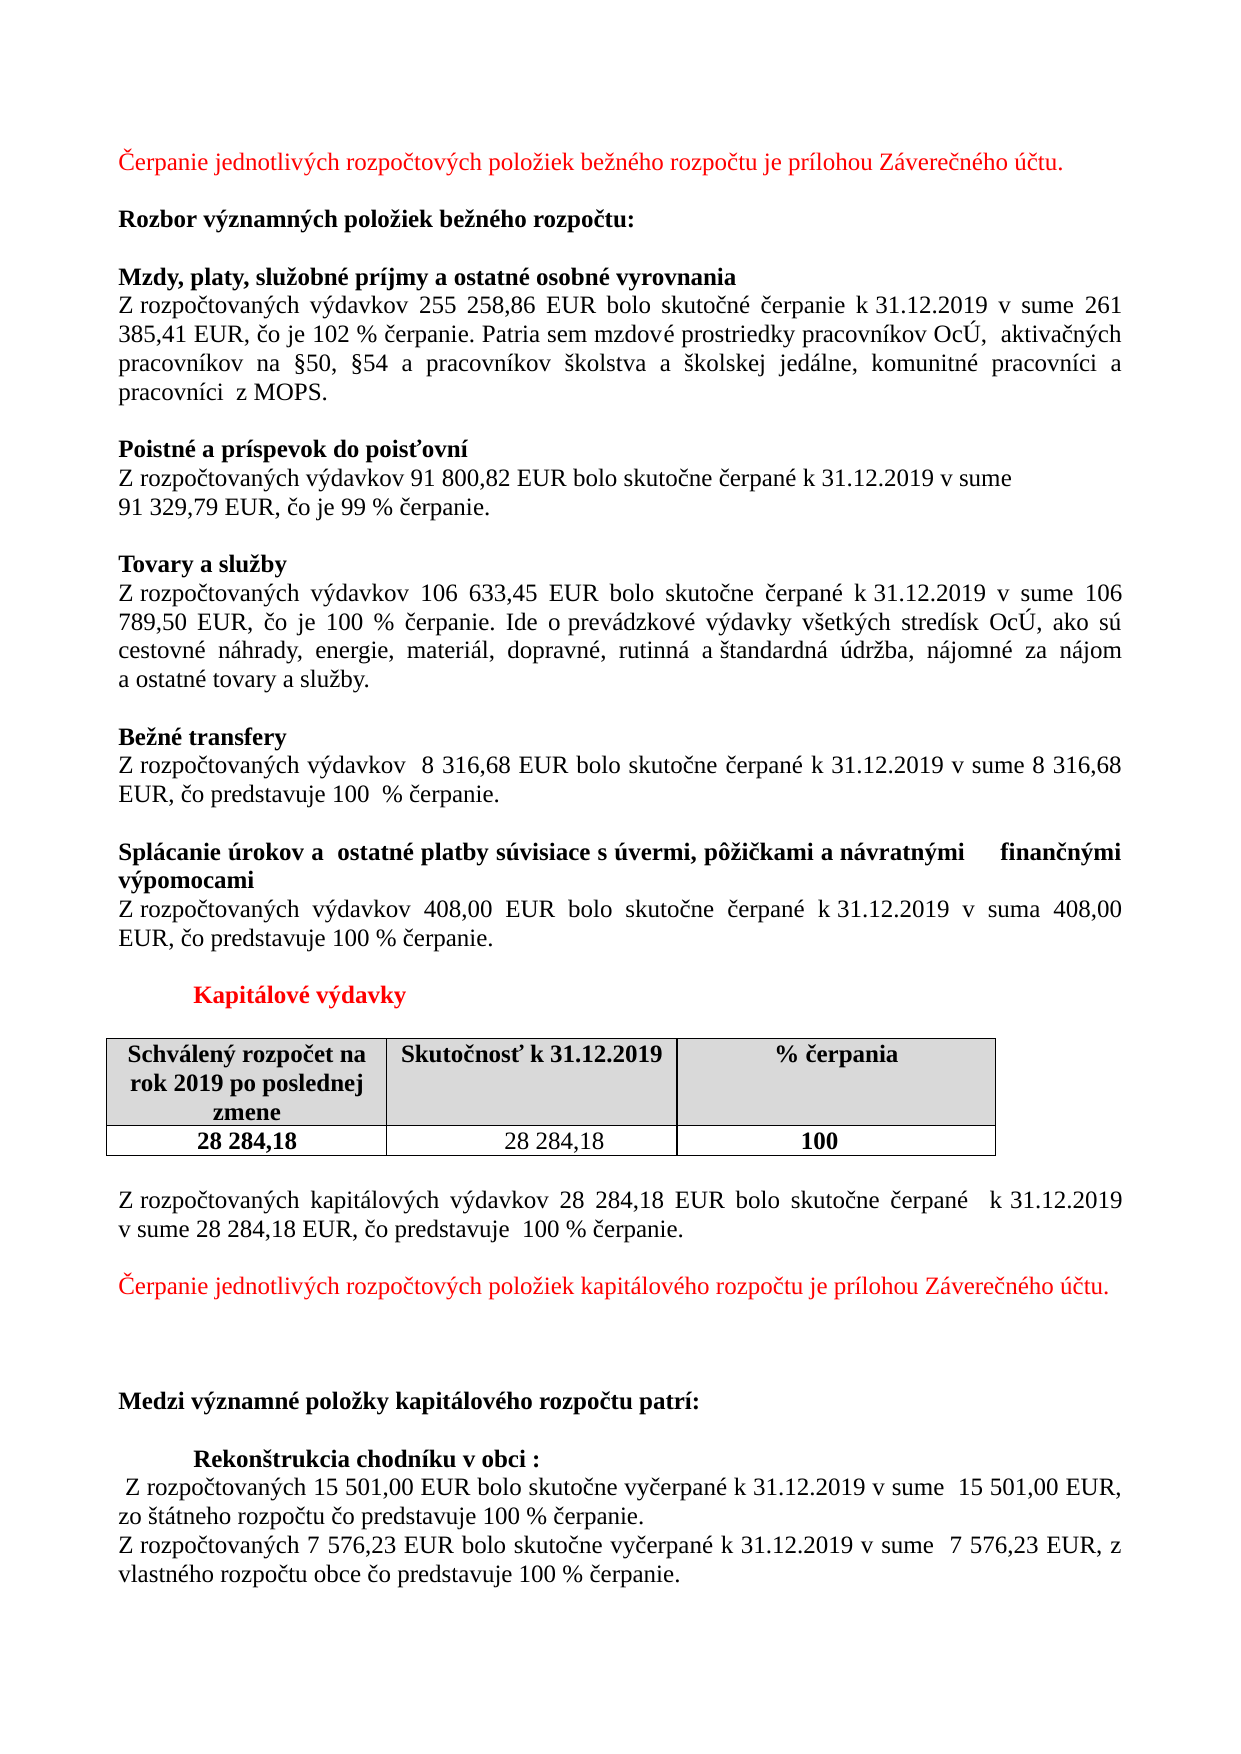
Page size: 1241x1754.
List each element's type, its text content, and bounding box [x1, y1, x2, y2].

text Medzi významné položky kapitálového rozpočtu patrí: [118, 1386, 1122, 1415]
text Z rozpočtovaných výdavkov 255 258,86 EUR bolo skutočné čerpanie k 31.12.2019 v sume 261 385,41 EUR, čo je 102 % čerpanie. Patria sem mzdové prostriedky pracovníkov OcÚ, aktivačných pracovníkov na §50, §54 a pracovníkov školstva a školskej jedálne, komunitné pracovníci a pracovníci z MOPS. [118, 291, 1122, 406]
text Z rozpočtovaných výdavkov 91 800,82 EUR bolo skutočne čerpané k 31.12.2019 v sume [118, 463, 1122, 492]
text Z rozpočtovaných 15 501,00 EUR bolo skutočne vyčerpané k 31.12.2019 v sume 15 501,00 EUR, zo štátneho rozpočtu čo predstavuje 100 % čerpanie. [118, 1472, 1122, 1530]
text Z rozpočtovaných výdavkov 8 316,68 EUR bolo skutočne čerpané k 31.12.2019 v sume 8 316,68 EUR, čo predstavuje 100 % čerpanie. [118, 751, 1122, 808]
text Bežné transfery [118, 722, 1122, 751]
text Tovary a služby [118, 549, 1122, 578]
table_cell 28 284,18 [107, 1126, 386, 1155]
text 91 329,79 EUR, čo je 99 % čerpanie. [118, 492, 1122, 521]
text Z rozpočtovaných 7 576,23 EUR bolo skutočne vyčerpané k 31.12.2019 v sume 7 576,23 EUR, z vlastného rozpočtu obce čo predstavuje 100 % čerpanie. [118, 1530, 1122, 1587]
text Kapitálové výdavky [193, 981, 1122, 1009]
table_cell 100 [678, 1126, 995, 1155]
table_header % čerpania [678, 1039, 995, 1125]
text Rozbor významných položiek bežného rozpočtu: [118, 204, 1122, 233]
table_header Skutočnosť k 31.12.2019 [387, 1039, 676, 1125]
text Splácanie úrokov a ostatné platby súvisiace s úvermi, pôžičkami a návratnými finančnými výpomocami [118, 837, 1122, 894]
text Z rozpočtovaných výdavkov 106 633,45 EUR bolo skutočne čerpané k 31.12.2019 v sume 106 789,50 EUR, čo je 100 % čerpanie. Ide o prevádzkové výdavky všetkých stredísk OcÚ, ako sú cestovné náhrady, energie, materiál, dopravné, rutinná a štandardná údržba, nájomné za nájom a ostatné tovary a služby. [118, 578, 1122, 693]
text Poistné a príspevok do poisťovní [118, 434, 1122, 463]
text Čerpanie jednotlivých rozpočtových položiek kapitálového rozpočtu je prílohou Záverečného účtu. [118, 1271, 1122, 1300]
text Mzdy, platy, služobné príjmy a ostatné osobné vyrovnania [118, 262, 1122, 291]
table_header Schválený rozpočet na rok 2019 po poslednej zmene [107, 1039, 386, 1125]
table_cell 28 284,18 [387, 1126, 676, 1155]
text Čerpanie jednotlivých rozpočtových položiek bežného rozpočtu je prílohou Záverečného účtu. [118, 147, 1122, 176]
text Rekonštrukcia chodníku v obci : [193, 1444, 1122, 1472]
text Z rozpočtovaných výdavkov 408,00 EUR bolo skutočne čerpané k 31.12.2019 v suma 408,00 EUR, čo predstavuje 100 % čerpanie. [118, 894, 1122, 952]
text Z rozpočtovaných kapitálových výdavkov 28 284,18 EUR bolo skutočne čerpané k 31.12.2019 v sume 28 284,18 EUR, čo predstavuje 100 % čerpanie. [118, 1185, 1122, 1242]
